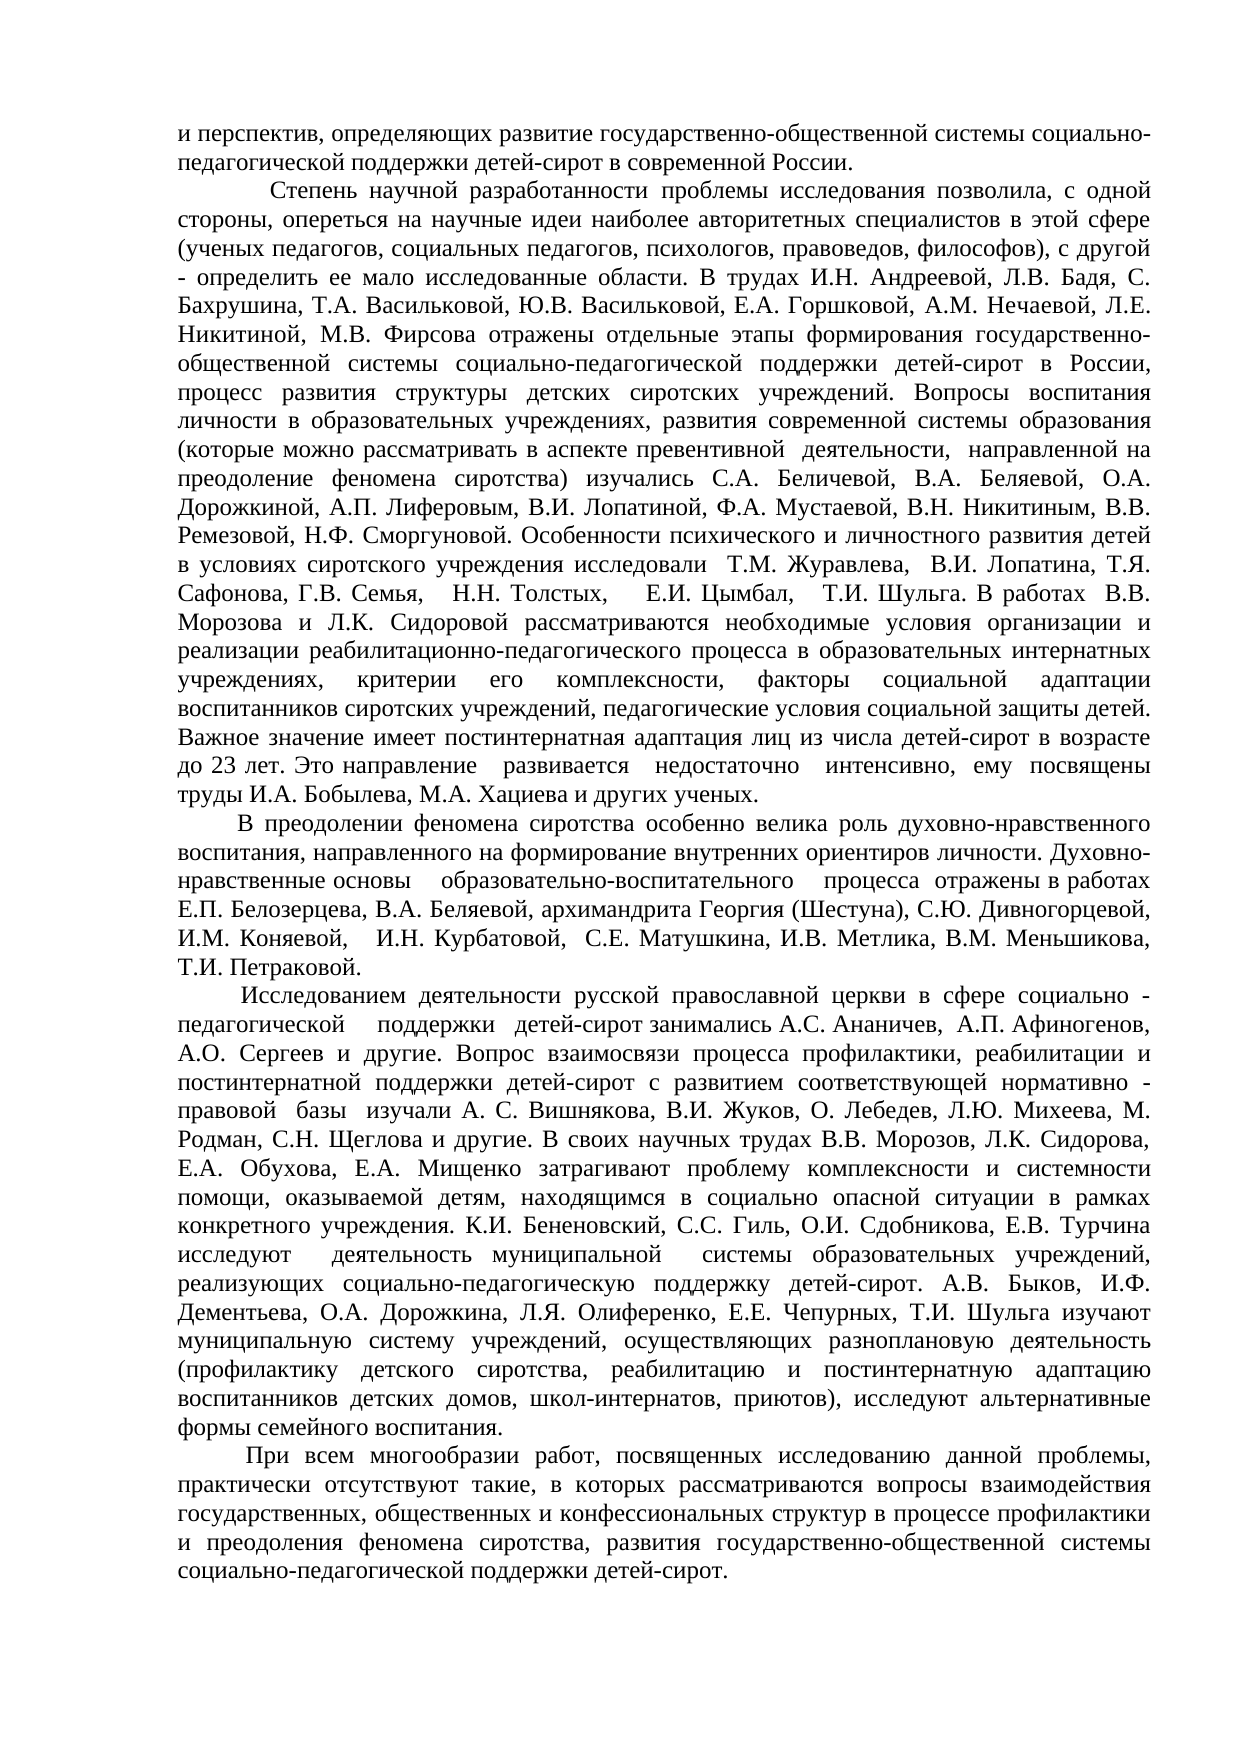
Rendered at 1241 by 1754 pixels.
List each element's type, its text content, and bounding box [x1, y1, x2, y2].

text При всем многообразии работ, посвященных исследованию данной проблемы, практически отсутствуют такие, в которых рассматриваются вопросы взаимодействия государственных, общественных и конфессиональных структур в процессе профилактики и преодоления феномена сиротства, развития государственно-общественной системы социально-педагогической поддержки детей-сирот. [177, 1441, 1152, 1584]
text Исследованием деятельности русской православной церкви в сфере социально - педагогической поддержки детей-сирот занимались А.С. Ананичев, А.П. Афиногенов, А.О. Сергеев и другие. Вопрос взаимосвязи процесса профилактики, реабилитации и постинтернатной поддержки детей-сирот с развитием соответствующей нормативно - правовой базы изучали А. С. Вишнякова, В.И. Жуков, О. Лебедев, Л.Ю. Михеева, М. Родман, С.Н. Щеглова и другие. В своих научных трудах В.В. Морозов, Л.К. Сидорова, Е.А. Обухова, Е.А. Мищенко затрагивают проблему комплексности и системности помощи, оказываемой детям, находящимся в социально опасной ситуации в рамках конкретного учреждения. К.И. Бененовский, С.С. Гиль, О.И. Сдобникова, Е.В. Турчина исследуют деятельность муниципальной системы образовательных учреждений, реализующих социально-педагогическую поддержку детей-сирот. А.В. Быков, И.Ф. Дементьева, О.А. Дорожкина, Л.Я. Олиференко, Е.Е. Чепурных, Т.И. Шульга изучают муниципальную систему учреждений, осуществляющих разноплановую деятельность (профилактику детского сиротства, реабилитацию и постинтернатную адаптацию воспитанников детских домов, школ-интернатов, приютов), исследуют альтернативные формы семейного воспитания. [177, 981, 1152, 1441]
text и перспектив, определяющих развитие государственно-общественной системы социально-педагогической поддержки детей-сирот в современной России. [177, 118, 1152, 176]
text В преодолении феномена сиротства особенно велика роль духовно-нравственного воспитания, направленного на формирование внутренних ориентиров личности. Духовно-нравственные основы образовательно-воспитательного процесса отражены в работах Е.П. Белозерцева, В.А. Беляевой, архимандрита Георгия (Шестуна), С.Ю. Дивногорцевой, И.М. Коняевой, И.Н. Курбатовой, С.Е. Матушкина, И.В. Метлика, В.М. Меньшикова, Т.И. Петраковой. [177, 808, 1152, 981]
text Степень научной разработанности проблемы исследования позволила, с одной стороны, опереться на научные идеи наиболее авторитетных специалистов в этой сфере (ученых педагогов, социальных педагогов, психологов, правоведов, философов), с другой - определить ее мало исследованные области. В трудах И.Н. Андреевой, Л.В. Бадя, С. Бахрушина, Т.А. Васильковой, Ю.В. Васильковой, Е.А. Горшковой, А.М. Нечаевой, Л.Е. Никитиной, М.В. Фирсова отражены отдельные этапы формирования государственно-общественной системы социально-педагогической поддержки детей-сирот в России, процесс развития структуры детских сиротских учреждений. Вопросы воспитания личности в образовательных учреждениях, развития современной системы образования (которые можно рассматривать в аспекте превентивной деятельности, направленной на преодоление феномена сиротства) изучались С.А. Беличевой, В.А. Беляевой, О.А. Дорожкиной, А.П. Лиферовым, В.И. Лопатиной, Ф.А. Мустаевой, В.Н. Никитиным, В.В. Ремезовой, Н.Ф. Сморгуновой. Особенности психического и личностного развития детей в условиях сиротского учреждения исследовали Т.М. Журавлева, В.И. Лопатина, Т.Я. Сафонова, Г.В. Семья, Н.Н. Толстых, Е.И. Цымбал, Т.И. Шульга. В работах В.В. Морозова и Л.К. Сидоровой рассматриваются необходимые условия организации и реализации реабилитационно-педагогического процесса в образовательных интернатных учреждениях, критерии его комплексности, факторы социальной адаптации воспитанников сиротских учреждений, педагогические условия социальной защиты детей. Важное значение имеет постинтернатная адаптация лиц из числа детей-сирот в возрасте до 23 лет. Это направление развивается недостаточно интенсивно, ему посвящены труды И.А. Бобылева, М.А. Хациева и других ученых. [177, 176, 1152, 808]
